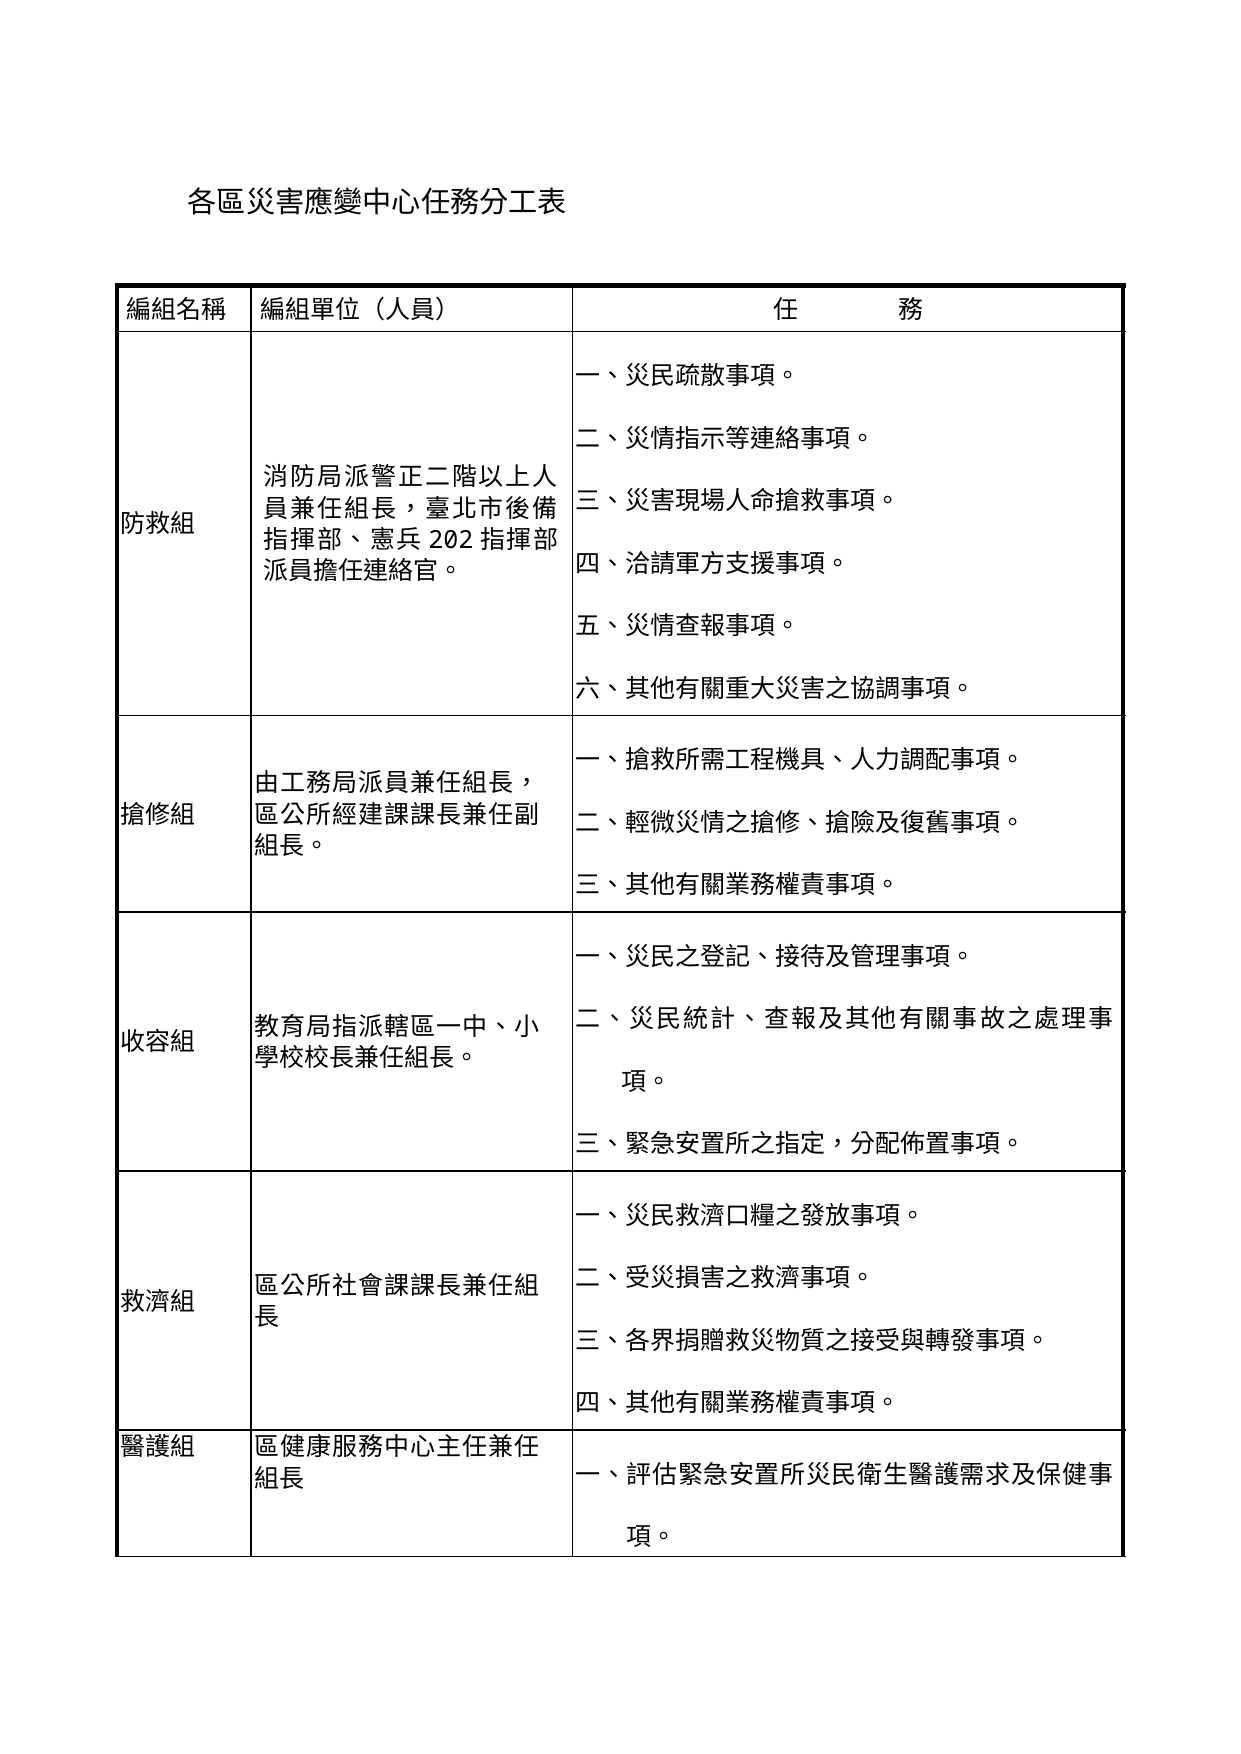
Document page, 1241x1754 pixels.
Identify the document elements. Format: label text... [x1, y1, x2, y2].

table_cell 一、評估緊急安置所災民衛生醫護需求及保健事項。 [573, 1431, 1121, 1556]
table_header 編組名稱 [119, 288, 250, 331]
table_cell 由工務局派員兼任組長，區公所經建課課長兼任副組長。 [252, 716, 572, 911]
table_cell 防救組 [119, 332, 250, 714]
table_cell 一、災民之登記、接待及管理事項。 二、災民統計、查報及其他有關事故之處理事項。 三、緊急安置所之指定，分配佈置事項。 [573, 913, 1121, 1170]
table_header 編組單位（人員） [252, 288, 572, 331]
table_cell 一、災民救濟口糧之發放事項。 二、受災損害之救濟事項。 三、各界捐贈救災物質之接受與轉發事項。 四、其他有關業務權責事項。 [573, 1172, 1121, 1429]
table_header 任 務 [573, 288, 1121, 331]
table_cell 教育局指派轄區一中、小學校校長兼任組長。 [252, 913, 572, 1170]
table_cell 醫護組 [119, 1431, 250, 1556]
table_cell 區公所社會課課長兼任組長 [252, 1172, 572, 1429]
table_cell 一、災民疏散事項。 二、災情指示等連絡事項。 三、災害現場人命搶救事項。 四、洽請軍方支援事項。 五、災情查報事項。 六、其他有關重大災害之協調事項。 [573, 332, 1121, 714]
table_cell 收容組 [119, 913, 250, 1170]
text 各區災害應變中心任務分工表 [187, 158, 1053, 221]
table_cell 一、搶救所需工程機具、人力調配事項。 二、輕微災情之搶修、搶險及復舊事項。 三、其他有關業務權責事項。 [573, 716, 1121, 911]
table_cell 區健康服務中心主任兼任組長 [252, 1431, 572, 1556]
table_cell 搶修組 [119, 716, 250, 911]
table_cell 救濟組 [119, 1172, 250, 1429]
table_cell 消防局派警正二階以上人員兼任組長，臺北市後備指揮部、憲兵202指揮部派員擔任連絡官。 [252, 332, 572, 714]
